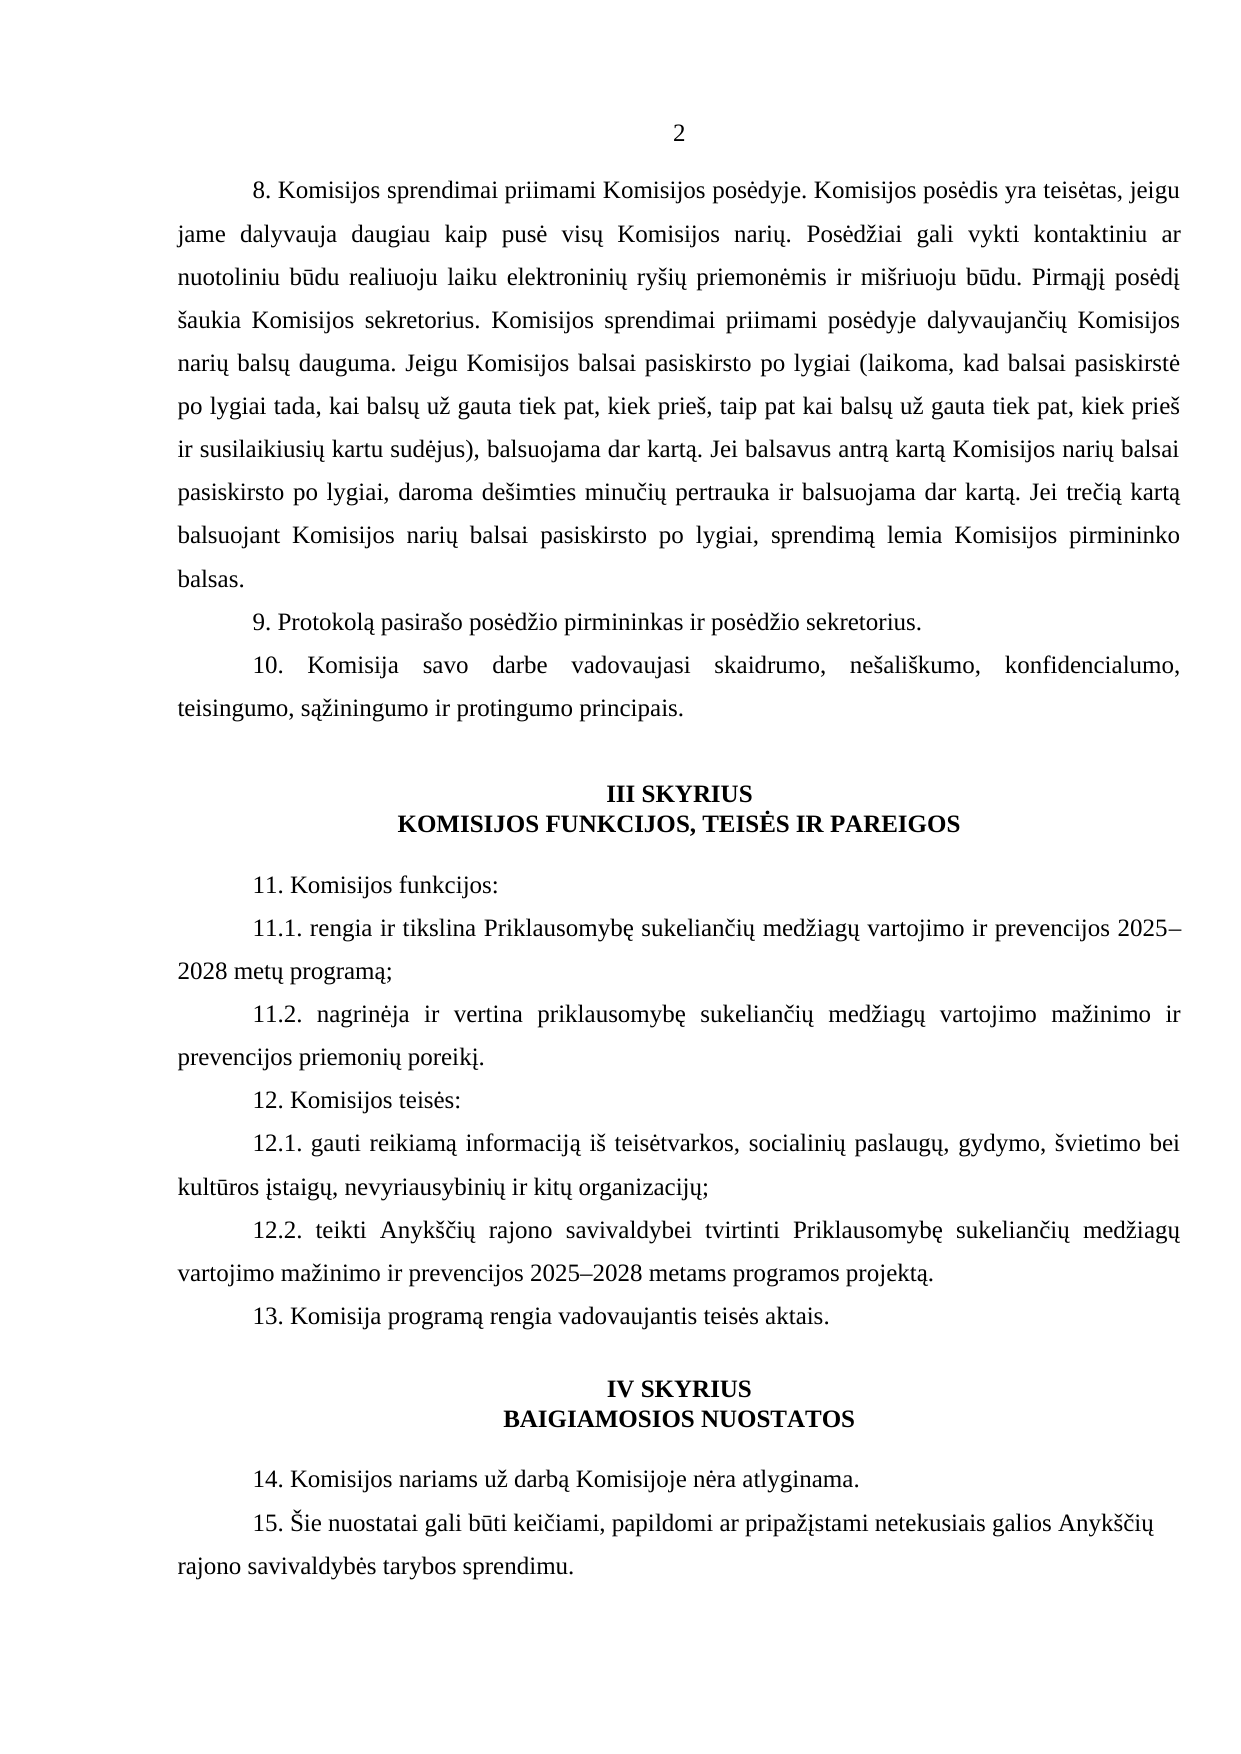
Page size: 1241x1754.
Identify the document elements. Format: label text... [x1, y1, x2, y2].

text 12.1. gauti reikiamą informaciją iš teisėtvarkos, socialinių paslaugų, gydymo, švietimo bei kultūros įstaigų, nevyriausybinių ir kitų organizacijų; [177, 1128, 1181, 1200]
text 8. Komisijos sprendimai priimami Komisijos posėdyje. Komisijos posėdis yra teisėtas, jeigu jame dalyvauja daugiau kaip pusė visų Komisijos narių. Posėdžiai gali vykti kontaktiniu ar nuotoliniu būdu realiuoju laiku elektroninių ryšių priemonėmis ir mišriuoju būdu. Pirmąjį posėdį šaukia Komisijos sekretorius. Komisijos sprendimai priimami posėdyje dalyvaujančių Komisijos narių balsų dauguma. Jeigu Komisijos balsai pasiskirsto po lygiai (laikoma, kad balsai pasiskirstė po lygiai tada, kai balsų už gauta tiek pat, kiek prieš, taip pat kai balsų už gauta tiek pat, kiek prieš ir susilaikiusių kartu sudėjus), balsuojama dar kartą. Jei balsavus antrą kartą Komisijos narių balsai pasiskirsto po lygiai, daroma dešimties minučių pertrauka ir balsuojama dar kartą. Jei trečią kartą balsuojant Komisijos narių balsai pasiskirsto po lygiai, sprendimą lemia Komisijos pirmininko balsas. [177, 176, 1181, 592]
text 12. Komisijos teisės: [177, 1085, 1181, 1114]
text 11.1. rengia ir tikslina Priklausomybę sukeliančių medžiagų vartojimo ir prevencijos 2025–2028 metų programą; [177, 913, 1181, 985]
text 15. Šie nuostatai gali būti keičiami, papildomi ar pripažįstami netekusiais galios Anykščių rajono savivaldybės tarybos sprendimu. [177, 1508, 1181, 1579]
text KOMISIJOS FUNKCIJOS, TEISĖS IR PAREIGOS [177, 809, 1181, 838]
text 13. Komisija programą rengia vadovaujantis teisės aktais. [177, 1301, 1181, 1330]
text 14. Komisijos nariams už darbą Komisijoje nėra atlyginama. [177, 1464, 1181, 1493]
text III SKYRIUS [177, 779, 1181, 808]
text BAIGIAMOSIOS NUOSTATOS [177, 1404, 1181, 1433]
text 9. Protokolą pasirašo posėdžio pirmininkas ir posėdžio sekretorius. [177, 607, 1181, 636]
text 12.2. teikti Anykščių rajono savivaldybei tvirtinti Priklausomybę sukeliančių medžiagų vartojimo mažinimo ir prevencijos 2025–2028 metams programos projektą. [177, 1215, 1181, 1287]
text 11. Komisijos funkcijos: [177, 870, 1181, 898]
text IV SKYRIUS [177, 1374, 1181, 1403]
text 10. Komisija savo darbe vadovaujasi skaidrumo, nešališkumo, konfidencialumo, teisingumo, sąžiningumo ir protingumo principais. [177, 650, 1181, 722]
text 11.2. nagrinėja ir vertina priklausomybę sukeliančių medžiagų vartojimo mažinimo ir prevencijos priemonių poreikį. [177, 999, 1181, 1071]
